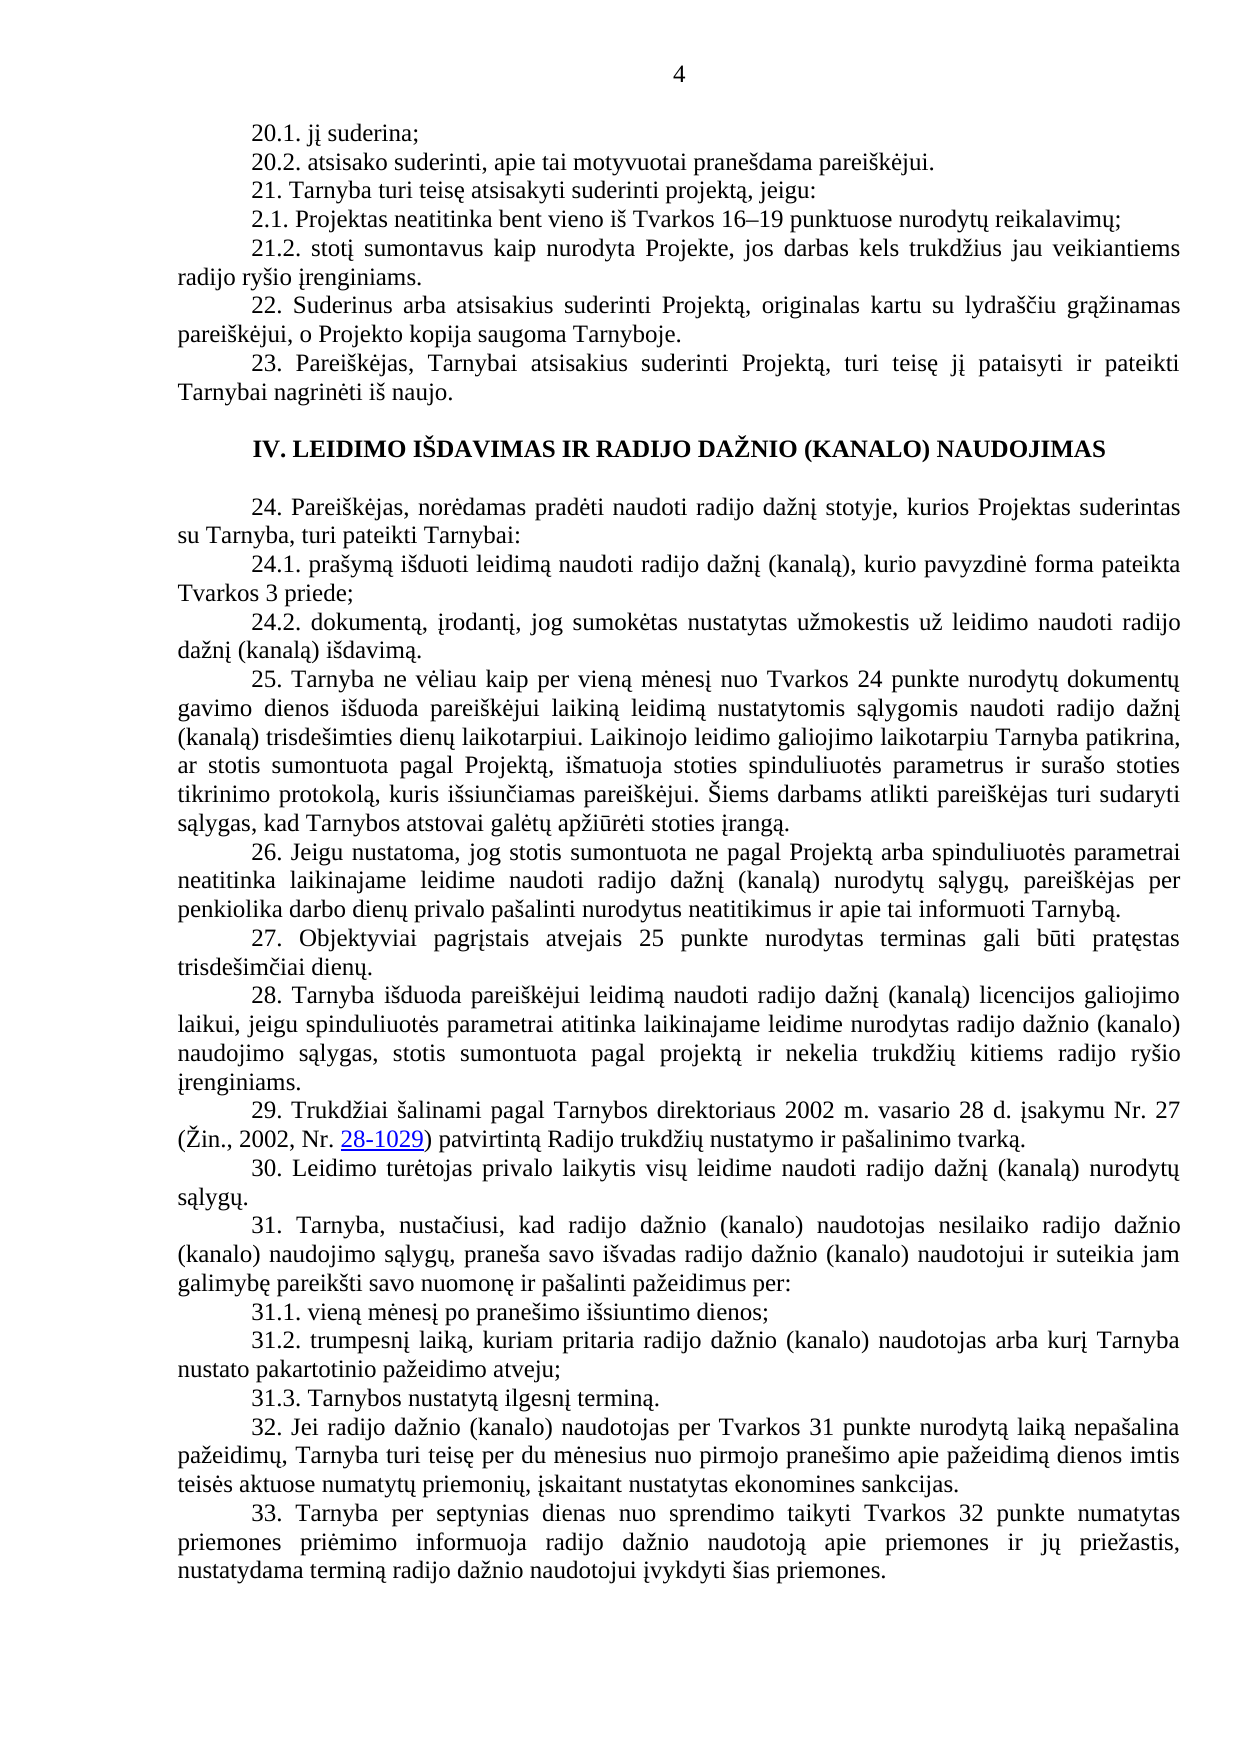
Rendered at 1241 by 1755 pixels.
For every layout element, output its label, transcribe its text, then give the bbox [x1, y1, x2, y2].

text 24. Pareiškėjas, norėdamas pradėti naudoti radijo dažnį stotyje, kurios Projektas suderintas su Tarnyba, turi pateikti Tarnybai: [177, 492, 1181, 549]
text 23. Pareiškėjas, Tarnybai atsisakius suderinti Projektą, turi teisę jį pataisyti ir pateikti Tarnybai nagrinėti iš naujo. [177, 348, 1181, 406]
text 21.2. stotį sumontavus kaip nurodyta Projekte, jos darbas kels trukdžius jau veikiantiems radijo ryšio įrenginiams. [177, 233, 1181, 291]
text 31. Tarnyba, nustačiusi, kad radijo dažnio (kanalo) naudotojas nesilaiko radijo dažnio (kanalo) naudojimo sąlygų, praneša savo išvadas radijo dažnio (kanalo) naudotojui ir suteikia jam galimybę pareikšti savo nuomonę ir pašalinti pažeidimus per: [177, 1211, 1181, 1297]
text 26. Jeigu nustatoma, jog stotis sumontuota ne pagal Projektą arba spinduliuotės parametrai neatitinka laikinajame leidime naudoti radijo dažnį (kanalą) nurodytų sąlygų, pareiškėjas per penkiolika darbo dienų privalo pašalinti nurodytus neatitikimus ir apie tai informuoti Tarnybą. [177, 837, 1181, 923]
text 32. Jei radijo dažnio (kanalo) naudotojas per Tvarkos 31 punkte nurodytą laiką nepašalina pažeidimų, Tarnyba turi teisę per du mėnesius nuo pirmojo pranešimo apie pažeidimą dienos imtis teisės aktuose numatytų priemonių, įskaitant nustatytas ekonomines sankcijas. [177, 1412, 1181, 1498]
text IV. LEIDIMO IŠDAVIMAS IR RADIJO DAŽNIO (KANALO) NAUDOJIMAS [177, 434, 1181, 463]
text 33. Tarnyba per septynias dienas nuo sprendimo taikyti Tvarkos 32 punkte numatytas priemones priėmimo informuoja radijo dažnio naudotoją apie priemones ir jų priežastis, nustatydama terminą radijo dažnio naudotojui įvykdyti šias priemones. [177, 1498, 1181, 1584]
text 22. Suderinus arba atsisakius suderinti Projektą, originalas kartu su lydraščiu grąžinamas pareiškėjui, o Projekto kopija saugoma Tarnyboje. [177, 291, 1181, 348]
text 30. Leidimo turėtojas privalo laikytis visų leidime naudoti radijo dažnį (kanalą) nurodytų sąlygų. [177, 1153, 1181, 1211]
text 31.1. vieną mėnesį po pranešimo išsiuntimo dienos; [177, 1297, 1181, 1326]
text 25. Tarnyba ne vėliau kaip per vieną mėnesį nuo Tvarkos 24 punkte nurodytų dokumentų gavimo dienos išduoda pareiškėjui laikiną leidimą nustatytomis sąlygomis naudoti radijo dažnį (kanalą) trisdešimties dienų laikotarpiui. Laikinojo leidimo galiojimo laikotarpiu Tarnyba patikrina, ar stotis sumontuota pagal Projektą, išmatuoja stoties spinduliuotės parametrus ir surašo stoties tikrinimo protokolą, kuris išsiunčiamas pareiškėjui. Šiems darbams atlikti pareiškėjas turi sudaryti sąlygas, kad Tarnybos atstovai galėtų apžiūrėti stoties įrangą. [177, 664, 1181, 837]
text 20.1. jį suderina; [177, 118, 1181, 147]
text 20.2. atsisako suderinti, apie tai motyvuotai pranešdama pareiškėjui. [177, 147, 1181, 176]
text 24.1. prašymą išduoti leidimą naudoti radijo dažnį (kanalą), kurio pavyzdinė forma pateikta Tvarkos 3 priede; [177, 549, 1181, 607]
text 27. Objektyviai pagrįstais atvejais 25 punkte nurodytas terminas gali būti pratęstas trisdešimčiai dienų. [177, 923, 1181, 981]
text 2.1. Projektas neatitinka bent vieno iš Tvarkos 16–19 punktuose nurodytų reikalavimų; [177, 204, 1181, 233]
text 31.2. trumpesnį laiką, kuriam pritaria radijo dažnio (kanalo) naudotojas arba kurį Tarnyba nustato pakartotinio pažeidimo atveju; [177, 1326, 1181, 1383]
text 31.3. Tarnybos nustatytą ilgesnį terminą. [177, 1383, 1181, 1412]
text 24.2. dokumentą, įrodantį, jog sumokėtas nustatytas užmokestis už leidimo naudoti radijo dažnį (kanalą) išdavimą. [177, 607, 1181, 664]
text 28. Tarnyba išduoda pareiškėjui leidimą naudoti radijo dažnį (kanalą) licencijos galiojimo laikui, jeigu spinduliuotės parametrai atitinka laikinajame leidime nurodytas radijo dažnio (kanalo) naudojimo sąlygas, stotis sumontuota pagal projektą ir nekelia trukdžių kitiems radijo ryšio įrenginiams. [177, 981, 1181, 1096]
text 29. Trukdžiai šalinami pagal Tarnybos direktoriaus 2002 m. vasario 28 d. įsakymu Nr. 27 (Žin., 2002, Nr. 28-1029) patvirtintą Radijo trukdžių nustatymo ir pašalinimo tvarką. [177, 1096, 1181, 1153]
text 21. Tarnyba turi teisę atsisakyti suderinti projektą, jeigu: [177, 176, 1181, 204]
